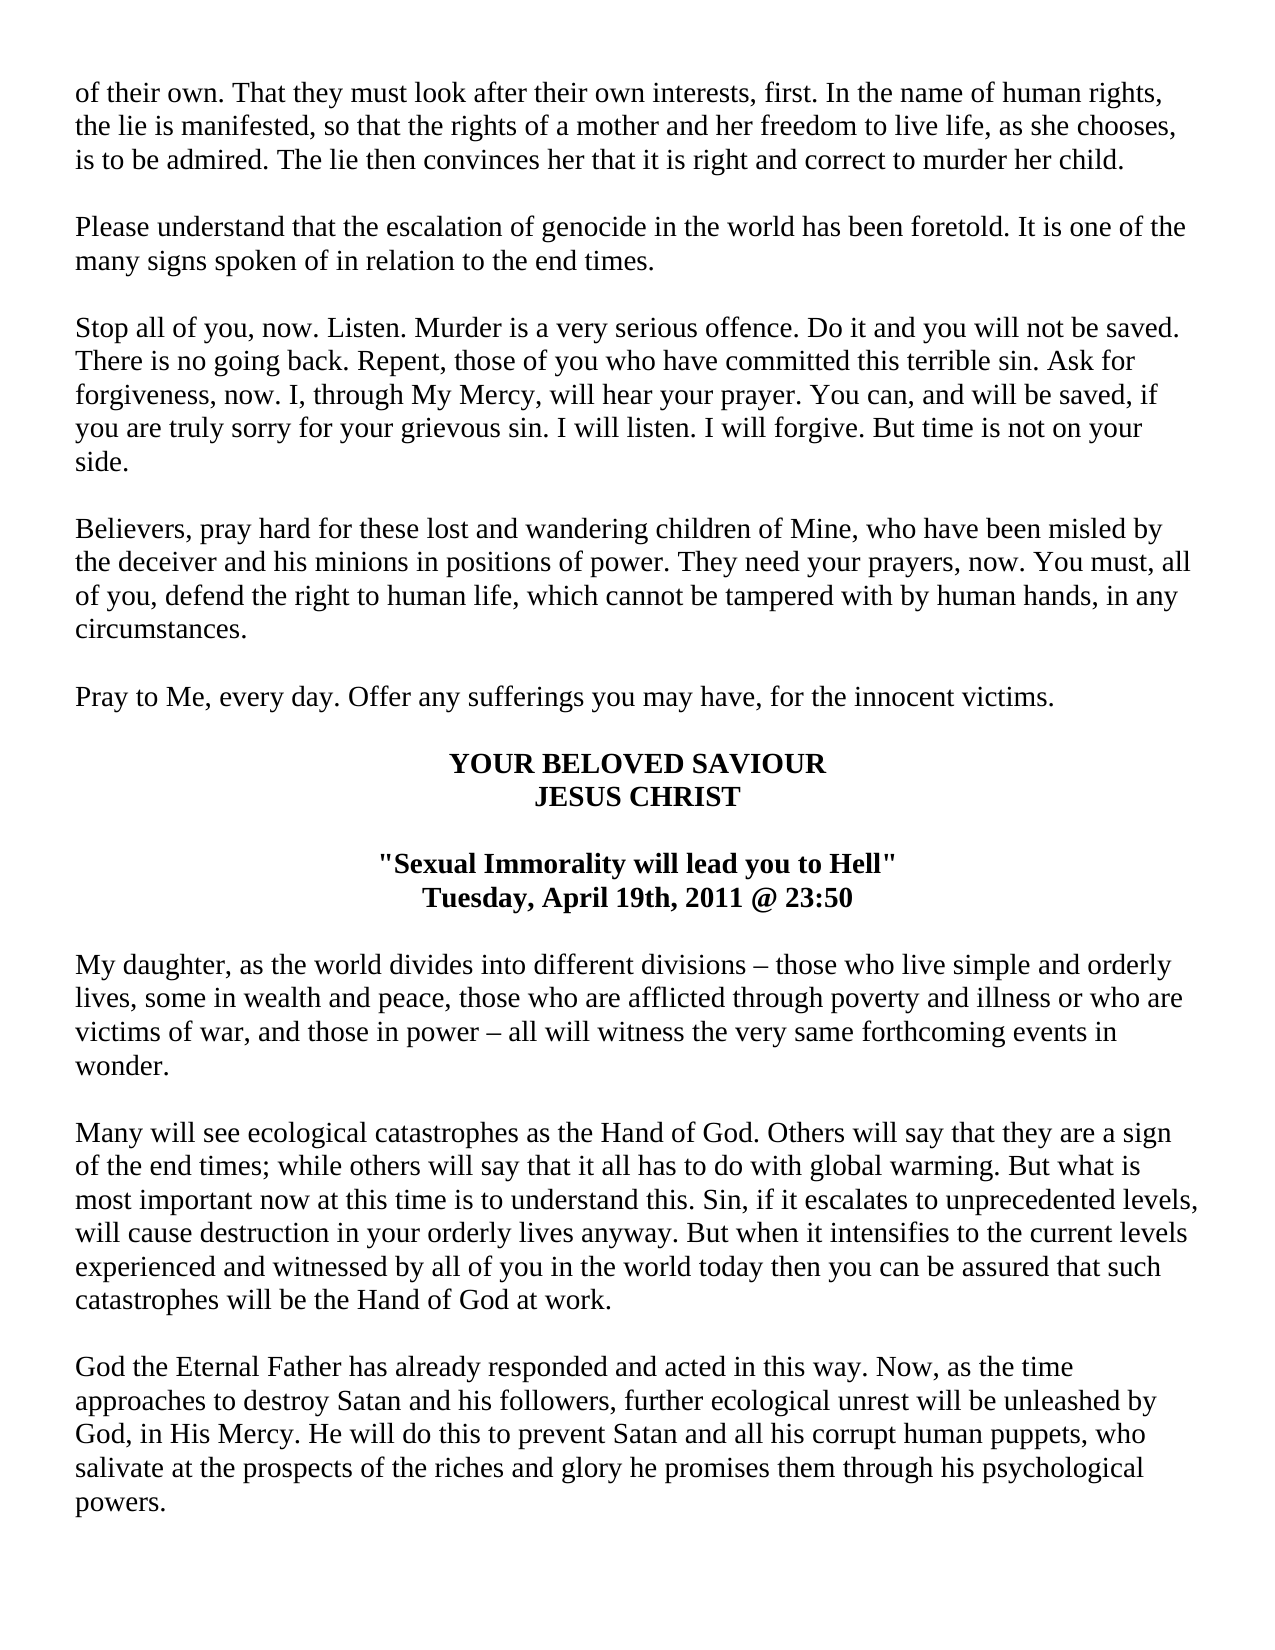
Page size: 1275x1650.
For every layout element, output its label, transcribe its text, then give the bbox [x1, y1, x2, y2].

text Many will see ecological catastrophes as the Hand of God. Others will say that they are a sign of the end times; while others will say that it all has to do with global warming. But what is most important now at this time is to understand this. Sin, if it escalates to unprecedented levels, will cause destruction in your orderly lives anyway. But when it intensifies to the current levels experienced and witnessed by all of you in the world today then you can be assured that such catastrophes will be the Hand of God at work. [75, 1115, 1200, 1316]
text Stop all of you, now. Listen. Murder is a very serious offence. Do it and you will not be saved. There is no going back. Repent, those of you who have committed this terrible sin. Ask for forgiveness, now. I, through My Mercy, will hear your prayer. You can, and will be saved, if you are truly sorry for your grievous sin. I will listen. I will forgive. But time is not on your side. [75, 310, 1200, 477]
text God the Eternal Father has already responded and acted in this way. Now, as the time approaches to destroy Satan and his followers, further ecological unrest will be unleashed by God, in His Mercy. He will do this to prevent Satan and all his corrupt human puppets, who salivate at the prospects of the riches and glory he promises them through his psychological powers. [75, 1349, 1200, 1517]
text Believers, pray hard for these lost and wandering children of Mine, who have been misled by the deceiver and his minions in positions of power. They need your prayers, now. You must, all of you, defend the right to human life, which cannot be tampered with by human hands, in any circumstances. [75, 511, 1200, 645]
text Tuesday, April 19th, 2011 @ 23:50 [75, 880, 1200, 913]
text "Sexual Immorality will lead you to Hell" [75, 846, 1200, 880]
text Pray to Me, every day. Offer any sufferings you may have, for the innocent victims. [75, 679, 1200, 712]
text of their own. That they must look after their own interests, first. In the name of human rights, the lie is manifested, so that the rights of a mother and her freedom to live life, as she chooses, is to be admired. The lie then convinces her that it is right and correct to murder her child. [75, 75, 1200, 176]
text YOUR BELOVED SAVIOUR [75, 746, 1200, 779]
text Please understand that the escalation of genocide in the world has been foretold. It is one of the many signs spoken of in relation to the end times. [75, 209, 1200, 276]
text JESUS CHRIST [75, 779, 1200, 813]
text My daughter, as the world divides into different divisions – those who live simple and orderly lives, some in wealth and peace, those who are afflicted through poverty and illness or who are victims of war, and those in power – all will witness the very same forthcoming events in wonder. [75, 947, 1200, 1081]
